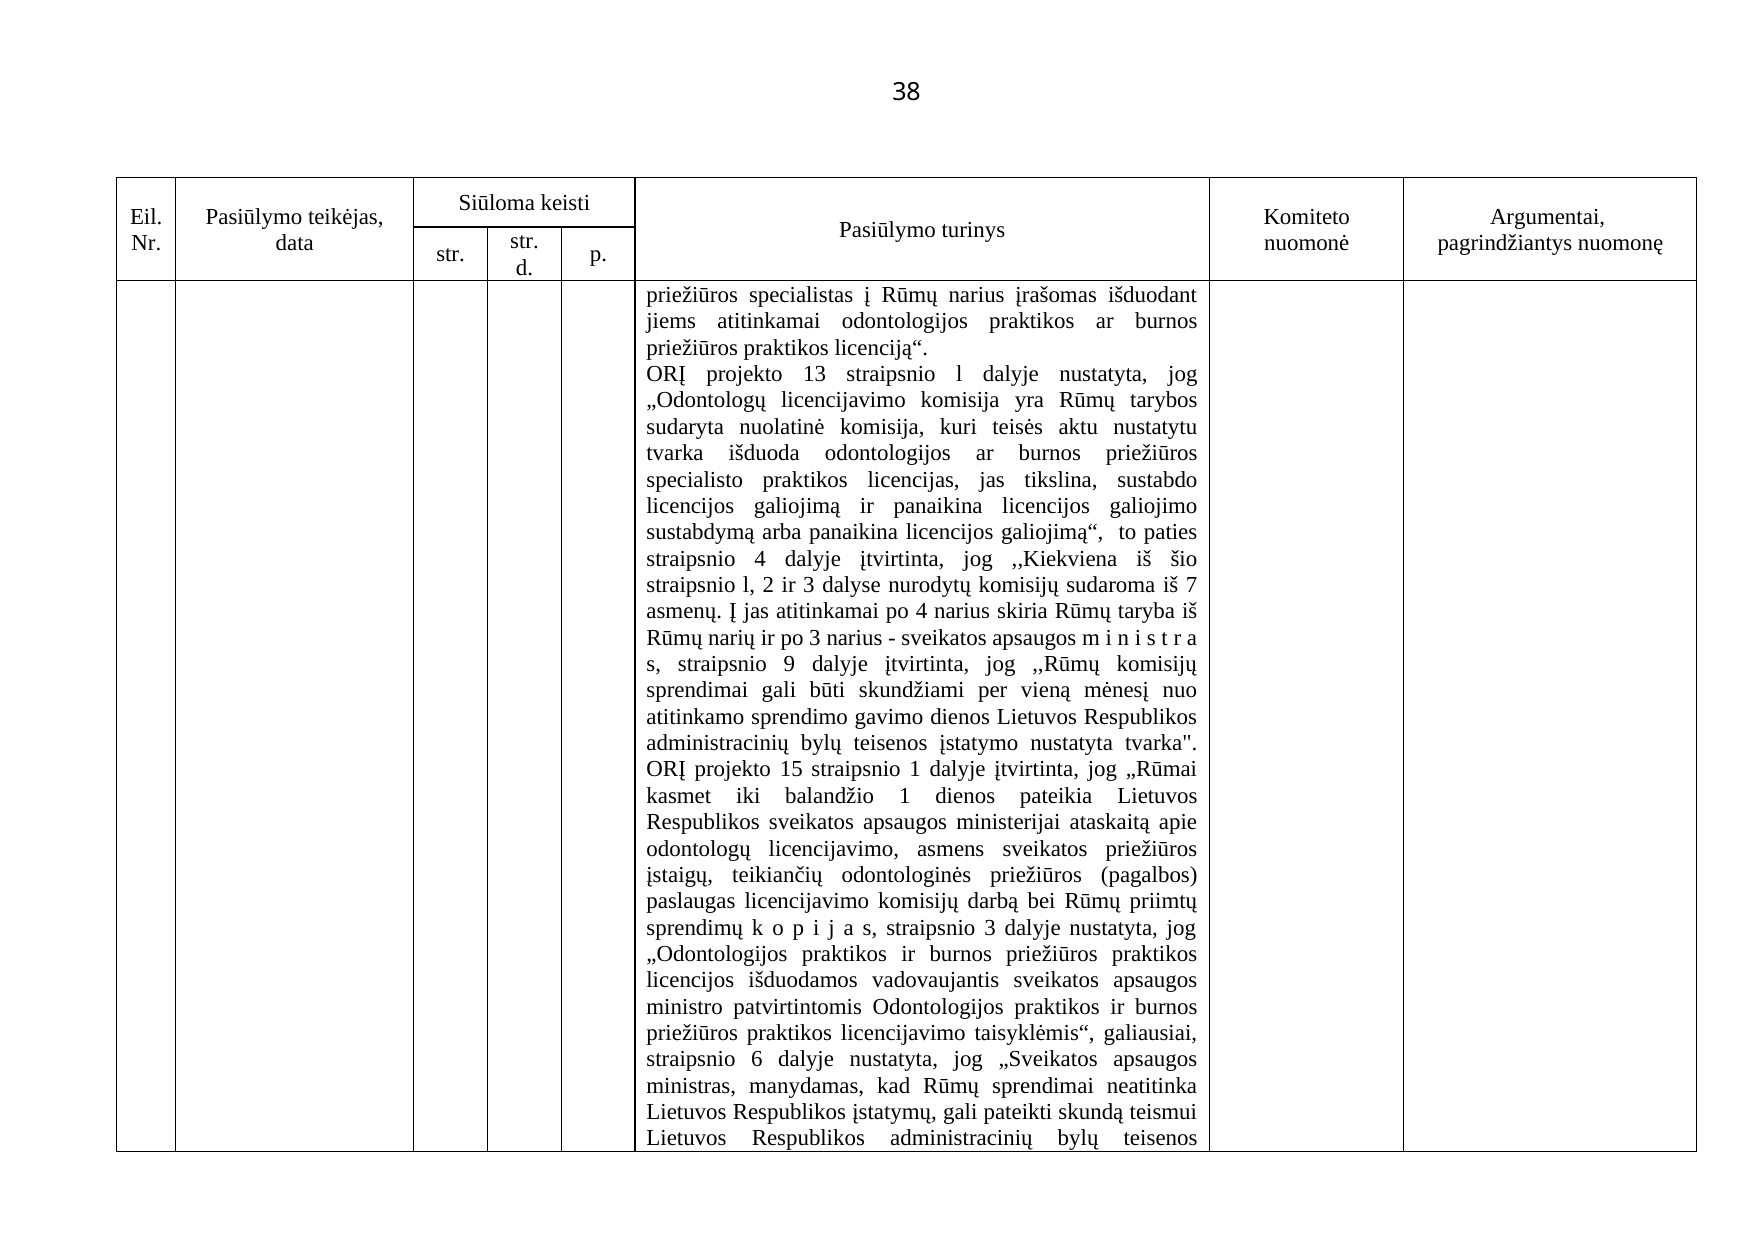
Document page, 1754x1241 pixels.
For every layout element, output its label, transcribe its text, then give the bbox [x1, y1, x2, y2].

table_cell [117, 281, 175, 1151]
table_header Komiteto nuomonė [1210, 178, 1403, 280]
table_cell priežiūros specialistas į Rūmų narius įrašomas išduodant jiems atitinkamai odontologijos praktikos ar burnos priežiūros praktikos licenciją“. ORĮ projekto 13 straipsnio l dalyje nustatyta, jog „Odontologų licencijavimo komisija yra Rūmų tarybos sudaryta nuolatinė komisija, kuri teisės aktu nustatytu tvarka išduoda odontologijos ar burnos priežiūros specialisto praktikos licencijas, jas tikslina, sustabdo licencijos galiojimą ir panaikina licencijos galiojimo sustabdymą arba panaikina licencijos galiojimą“, to paties straipsnio 4 dalyje įtvirtinta, jog ,,Kiekviena iš šio straipsnio l, 2 ir 3 dalyse nurodytų komisijų sudaroma iš 7 asmenų. Į jas atitinkamai po 4 narius skiria Rūmų taryba iš Rūmų narių ir po 3 narius - sveikatos apsaugos m i n i s t r a s, straipsnio 9 dalyje įtvirtinta, jog ,,Rūmų komisijų sprendimai gali būti skundžiami per vieną mėnesį nuo atitinkamo sprendimo gavimo dienos Lietuvos Respublikos administracinių bylų teisenos įstatymo nustatyta tvarka". ORĮ projekto 15 straipsnio 1 dalyje įtvirtinta, jog „Rūmai kasmet iki balandžio 1 dienos pateikia Lietuvos Respublikos sveikatos apsaugos ministerijai ataskaitą apie odontologų licencijavimo, asmens sveikatos priežiūros įstaigų, teikiančių odontologinės priežiūros (pagalbos) paslaugas licencijavimo komisijų darbą bei Rūmų priimtų sprendimų k o p i j a s, straipsnio 3 dalyje nustatyta, jog „Odontologijos praktikos ir burnos priežiūros praktikos licencijos išduodamos vadovaujantis sveikatos apsaugos ministro patvirtintomis Odontologijos praktikos ir burnos priežiūros praktikos licencijavimo taisyklėmis“, galiausiai, straipsnio 6 dalyje nustatyta, jog „Sveikatos apsaugos ministras, manydamas, kad Rūmų sprendimai neatitinka Lietuvos Respublikos įstatymų, gali pateikti skundą teismui Lietuvos Respublikos administracinių bylų teisenos [636, 281, 1209, 1151]
table_cell str. d. [488, 228, 561, 280]
table_cell p. [562, 228, 634, 280]
table_cell [562, 281, 634, 1151]
table_cell [176, 281, 413, 1151]
table_header Pasiūlymo turinys [636, 178, 1209, 280]
table_header Argumentai, pagrindžiantys nuomonę [1404, 178, 1696, 280]
table_header Pasiūlymo teikėjas, data [176, 178, 413, 280]
table_header Eil. Nr. [117, 178, 175, 280]
table_cell str. [414, 228, 487, 280]
table_header Siūloma keisti [414, 178, 634, 226]
table_cell [488, 281, 561, 1151]
table_cell [1404, 281, 1696, 1151]
table_cell [1210, 281, 1403, 1151]
table_cell [414, 281, 487, 1151]
